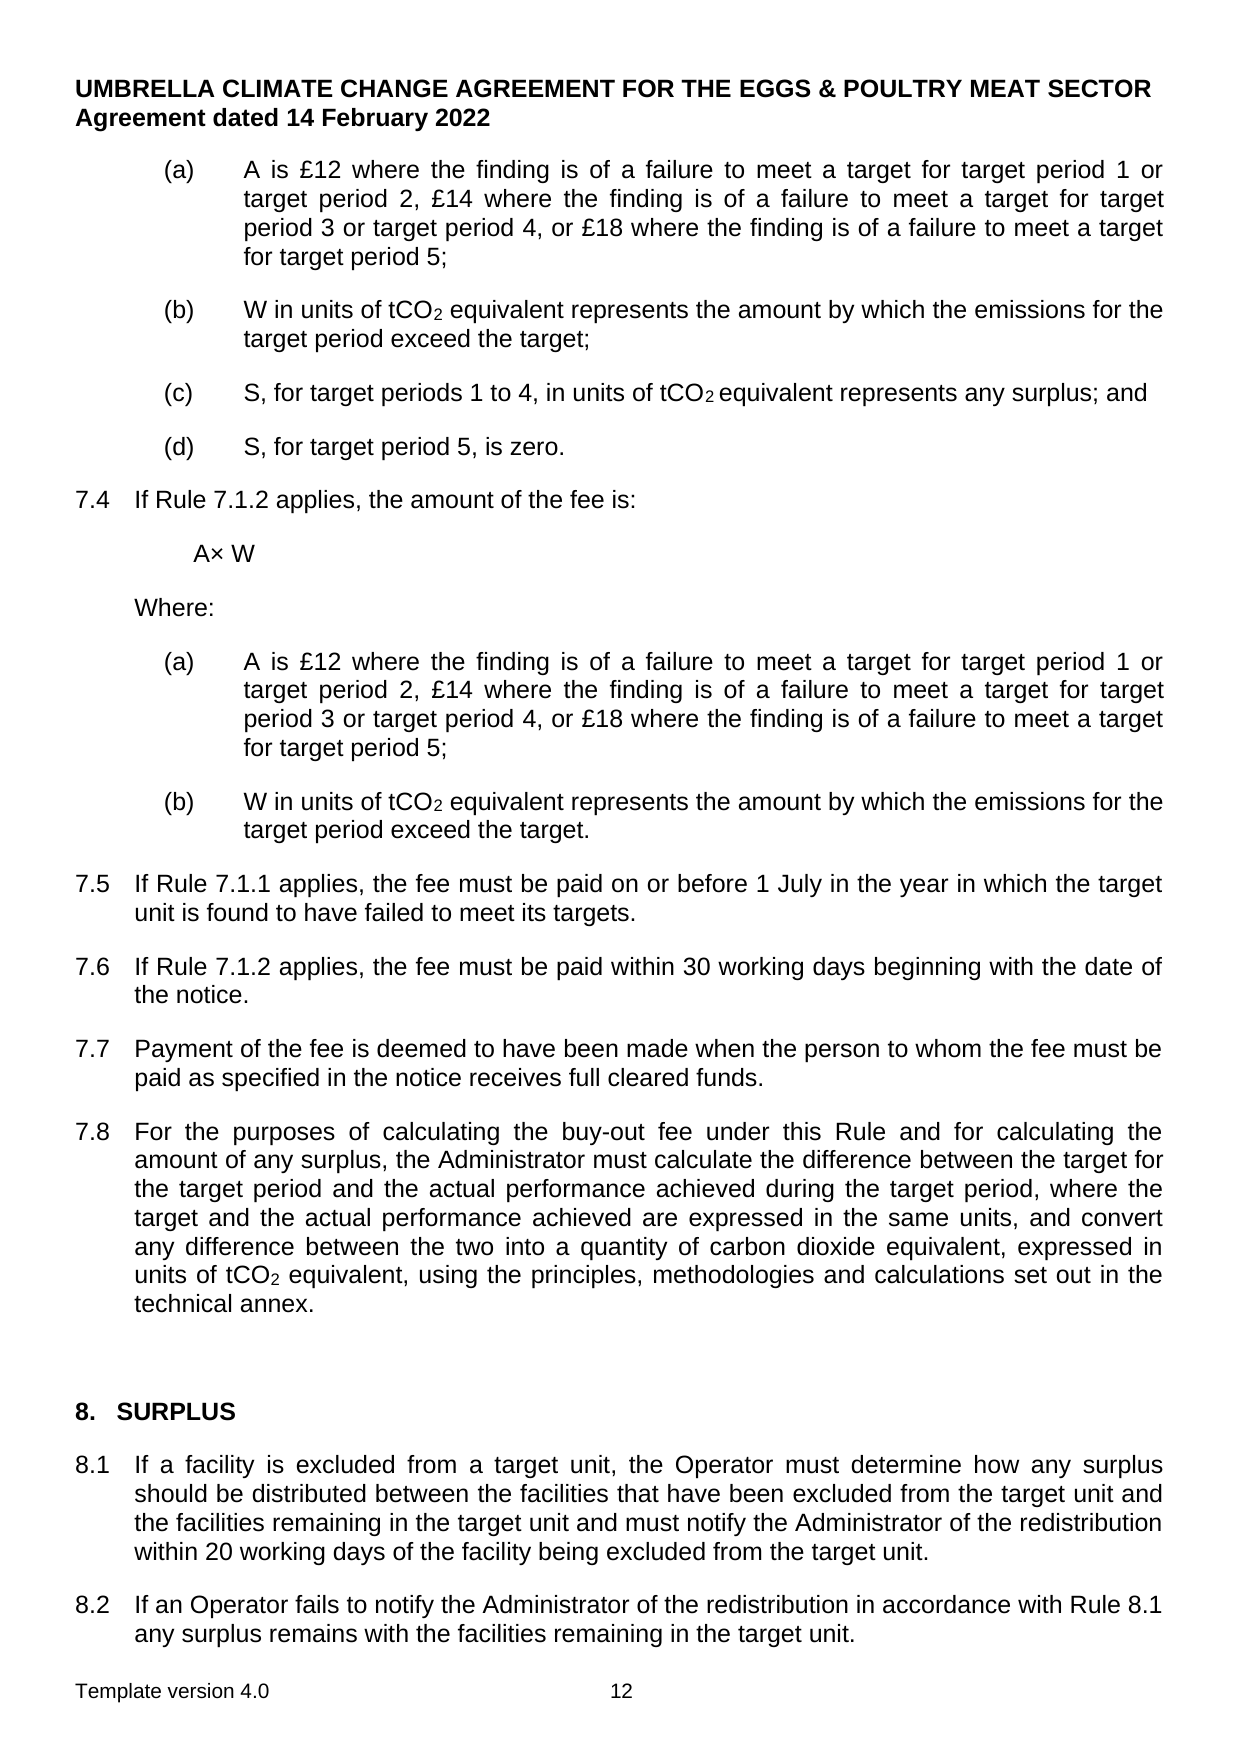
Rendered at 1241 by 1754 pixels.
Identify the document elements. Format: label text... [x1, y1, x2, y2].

list If Rule 7.1.1 applies, the fee must be paid on or before 1 July in the year in which the target unit is found to have failed to meet its targets. [75, 869, 1165, 926]
list S, for target periods 1 to 4, in units of tCO2 equivalent represents any surplus; and [164, 378, 1165, 406]
list A is £12 where the finding is of a failure to meet a target for target period 1 or target period 2, £14 where the finding is of a failure to meet a target for target period 3 or target period 4, or £18 where the finding is of a failure to meet a target for target period 5; [164, 155, 1165, 270]
list S, for target period 5, is zero. [164, 431, 1165, 460]
text Where: [134, 593, 1165, 621]
list If a facility is excluded from a target unit, the Operator must determine how any surplus should be distributed between the facilities that have been excluded from the target unit and the facilities remaining in the target unit and must notify the Administrator of the redistribution within 20 working days of the facility being excluded from the target unit. [75, 1450, 1165, 1565]
list Payment of the fee is deemed to have been made when the person to whom the fee must be paid as specified in the notice receives full cleared funds. [75, 1034, 1165, 1091]
list W in units of tCO2 equivalent represents the amount by which the emissions for the target period exceed the target. [164, 786, 1165, 844]
list A is £12 where the finding is of a failure to meet a target for target period 1 or target period 2, £14 where the finding is of a failure to meet a target for target period 3 or target period 4, or £18 where the finding is of a failure to meet a target for target period 5; [164, 646, 1165, 761]
list SURPLUS [75, 1396, 1165, 1425]
list If Rule 7.1.2 applies, the amount of the fee is: [75, 485, 1165, 514]
list For the purposes of calculating the buy-out fee under this Rule and for calculating the amount of any surplus, the Administrator must calculate the difference between the target for the target period and the actual performance achieved during the target period, where the target and the actual performance achieved are expressed in the same units, and convert any difference between the two into a quantity of carbon dioxide equivalent, expressed in units of tCO2 equivalent, using the principles, methodologies and calculations set out in the technical annex. [75, 1116, 1165, 1318]
text A× W [134, 539, 1165, 568]
list If Rule 7.1.2 applies, the fee must be paid within 30 working days beginning with the date of the notice. [75, 951, 1165, 1009]
list If an Operator fails to notify the Administrator of the redistribution in accordance with Rule 8.1 any surplus remains with the facilities remaining in the target unit. [75, 1590, 1165, 1648]
list W in units of tCO2 equivalent represents the amount by which the emissions for the target period exceed the target; [164, 295, 1165, 353]
